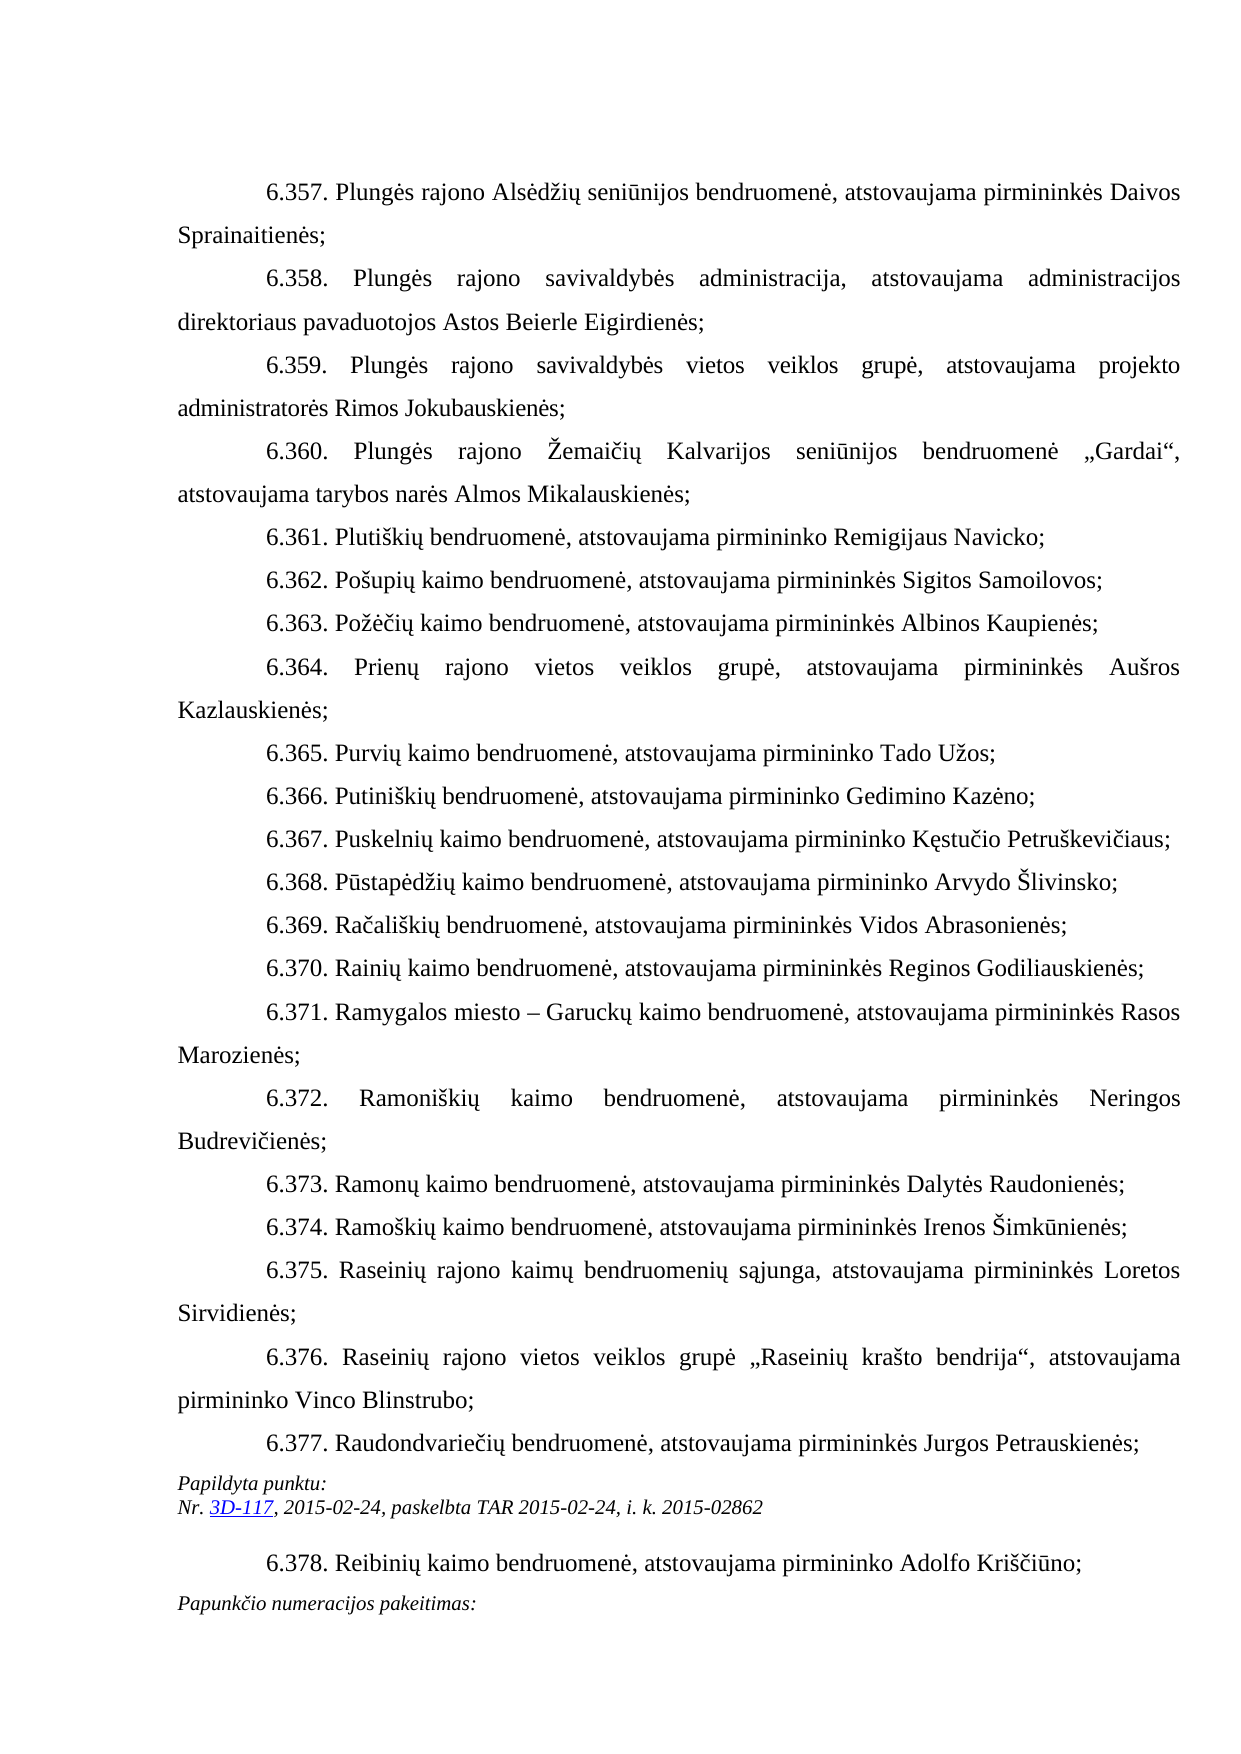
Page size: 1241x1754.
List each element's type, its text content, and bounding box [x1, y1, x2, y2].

text 6.374. Ramoškių kaimo bendruomenė, atstovaujama pirmininkės Irenos Šimkūnienės; [177, 1212, 1181, 1241]
text 6.378. Reibinių kaimo bendruomenė, atstovaujama pirmininko Adolfo Kriščiūno; [177, 1548, 1181, 1577]
text 6.369. Račališkių bendruomenė, atstovaujama pirmininkės Vidos Abrasonienės; [177, 910, 1181, 939]
text 6.363. Požėčių kaimo bendruomenė, atstovaujama pirmininkės Albinos Kaupienės; [177, 608, 1181, 637]
text 6.364. Prienų rajono vietos veiklos grupė, atstovaujama pirmininkės Aušros Kazlauskienės; [177, 652, 1181, 723]
text Nr. 3D-117, 2015-02-24, paskelbta TAR 2015-02-24, i. k. 2015-02862 [177, 1495, 1181, 1519]
text 6.370. Rainių kaimo bendruomenė, atstovaujama pirmininkės Reginos Godiliauskienės; [177, 953, 1181, 982]
text Papunkčio numeracijos pakeitimas: [177, 1591, 1181, 1615]
text 6.371. Ramygalos miesto – Garuckų kaimo bendruomenė, atstovaujama pirmininkės Rasos Marozienės; [177, 997, 1181, 1068]
text 6.367. Puskelnių kaimo bendruomenė, atstovaujama pirmininko Kęstučio Petruškevičiaus; [177, 824, 1181, 853]
text 6.358. Plungės rajono savivaldybės administracija, atstovaujama administracijos direktoriaus pavaduotojos Astos Beierle Eigirdienės; [177, 263, 1181, 335]
text Papildyta punktu: [177, 1471, 1181, 1495]
text 6.361. Plutiškių bendruomenė, atstovaujama pirmininko Remigijaus Navicko; [177, 522, 1181, 551]
text 6.375. Raseinių rajono kaimų bendruomenių sąjunga, atstovaujama pirmininkės Loretos Sirvidienės; [177, 1255, 1181, 1327]
text 6.365. Purvių kaimo bendruomenė, atstovaujama pirmininko Tado Užos; [177, 738, 1181, 767]
text 6.357. Plungės rajono Alsėdžių seniūnijos bendruomenė, atstovaujama pirmininkės Daivos Sprainaitienės; [177, 177, 1181, 249]
text 6.376. Raseinių rajono vietos veiklos grupė „Raseinių krašto bendrija“, atstovaujama pirmininko Vinco Blinstrubo; [177, 1342, 1181, 1413]
text 6.362. Pošupių kaimo bendruomenė, atstovaujama pirmininkės Sigitos Samoilovos; [177, 565, 1181, 594]
text 6.372. Ramoniškių kaimo bendruomenė, atstovaujama pirmininkės Neringos Budrevičienės; [177, 1083, 1181, 1155]
text 6.359. Plungės rajono savivaldybės vietos veiklos grupė, atstovaujama projekto administratorės Rimos Jokubauskienės; [177, 350, 1181, 422]
text 6.368. Pūstapėdžių kaimo bendruomenė, atstovaujama pirmininko Arvydo Šlivinsko; [177, 867, 1181, 896]
text 6.360. Plungės rajono Žemaičių Kalvarijos seniūnijos bendruomenė „Gardai“, atstovaujama tarybos narės Almos Mikalauskienės; [177, 436, 1181, 508]
text 6.373. Ramonų kaimo bendruomenė, atstovaujama pirmininkės Dalytės Raudonienės; [177, 1169, 1181, 1198]
text 6.377. Raudondvariečių bendruomenė, atstovaujama pirmininkės Jurgos Petrauskienės; [177, 1428, 1181, 1457]
text 6.366. Putiniškių bendruomenė, atstovaujama pirmininko Gedimino Kazėno; [177, 781, 1181, 810]
